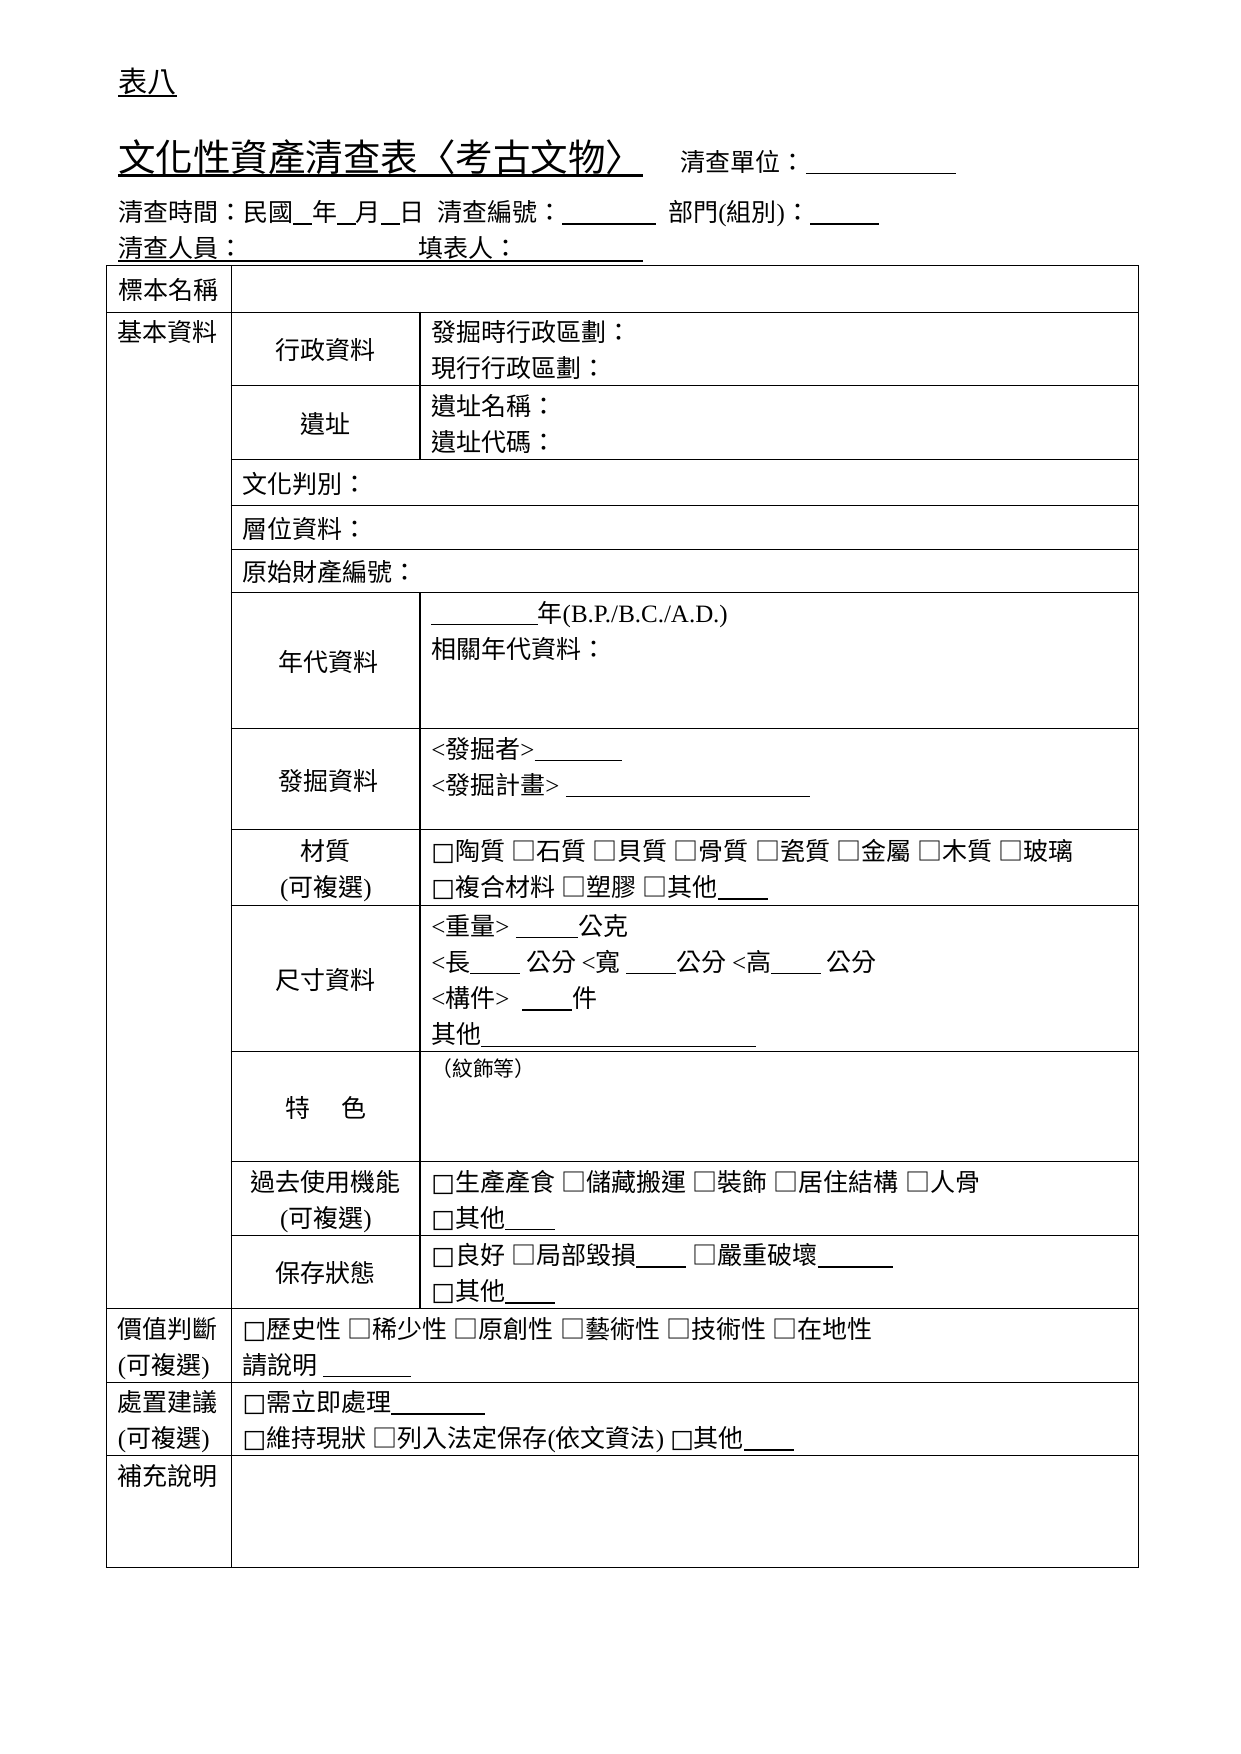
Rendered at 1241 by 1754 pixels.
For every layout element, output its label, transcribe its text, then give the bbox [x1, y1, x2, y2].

table_cell [1139, 385, 1153, 459]
table_cell [1139, 505, 1153, 549]
table_header [232, 266, 1138, 312]
table_cell 遺址名稱： 遺址代碼： [421, 386, 1138, 459]
table_cell [232, 1456, 1138, 1567]
table_cell □需立即處理 □維持現狀 □列入法定保存(依文資法) □其他 [232, 1383, 1138, 1455]
table_cell 年(B.P./B.C./A.D.) 相關年代資料： [421, 593, 1138, 728]
table_cell [1139, 1051, 1153, 1161]
text 清查人員： 填表人： [118, 229, 1122, 265]
table_cell [1139, 905, 1153, 1051]
table_cell [1139, 459, 1153, 505]
table_header [1139, 265, 1153, 312]
table_cell 處置建議(可複選) [107, 1383, 231, 1455]
table_cell [1139, 592, 1153, 728]
table_cell 原始財產編號： [232, 550, 1138, 592]
table_header 標本名稱 [107, 266, 231, 312]
table_cell 材質 (可複選) [232, 830, 419, 905]
table_cell 發掘時行政區劃： 現行行政區劃： [421, 313, 1138, 385]
table_cell 保存狀態 [232, 1236, 419, 1308]
table_cell 尺寸資料 [232, 906, 419, 1051]
table_cell 過去使用機能 (可複選) [232, 1162, 419, 1234]
table_cell □歷史性 □稀少性 □原創性 □藝術性 □技術性 □在地性 請說明 [232, 1309, 1138, 1382]
text 文化性資產清查表〈考古文物〉 清查單位： [118, 118, 1122, 193]
table_cell [1139, 829, 1153, 905]
text 清查時間：民國 年 月 日 清查編號： 部門(組別)： [118, 193, 1122, 229]
table_cell <重量> 公克 <長 公分 <寬 公分 <高 公分 <構件> 件 其他 [421, 906, 1138, 1051]
table_cell 層位資料： [232, 506, 1138, 549]
table_cell [1139, 549, 1153, 592]
table_cell □陶質 □石質 □貝質 □骨質 □瓷質 □金屬 □木質 □玻璃 □複合材料 □塑膠 □其他 [421, 830, 1138, 905]
table_cell 發掘資料 [232, 729, 419, 829]
table_cell 補充說明 [107, 1456, 231, 1567]
table_cell □生產產食 □儲藏搬運 □裝飾 □居住結構 □人骨 □其他 [421, 1162, 1138, 1234]
table_cell [1139, 728, 1153, 829]
table_cell [1139, 1235, 1153, 1308]
table_cell [1139, 312, 1153, 385]
table_cell 價值判斷(可複選) [107, 1309, 231, 1382]
table_cell □良好 □局部毀損 □嚴重破壞 □其他 [421, 1236, 1138, 1308]
table_cell [1139, 1382, 1153, 1455]
table_cell 特 色 [232, 1052, 419, 1161]
table_cell 基本資料 [107, 313, 231, 1308]
table_cell 遺址 [232, 386, 419, 459]
table_cell [1139, 1161, 1153, 1234]
table_cell （紋飾等） [421, 1052, 1138, 1161]
table_cell <發掘者> <發掘計畫> [421, 729, 1138, 829]
table_cell 行政資料 [232, 313, 419, 385]
table_cell [1139, 1308, 1153, 1382]
table_cell 年代資料 [232, 593, 419, 728]
text 表八 [118, 43, 1122, 118]
table_cell 文化判別： [232, 460, 1138, 505]
table_cell [1139, 1455, 1153, 1567]
